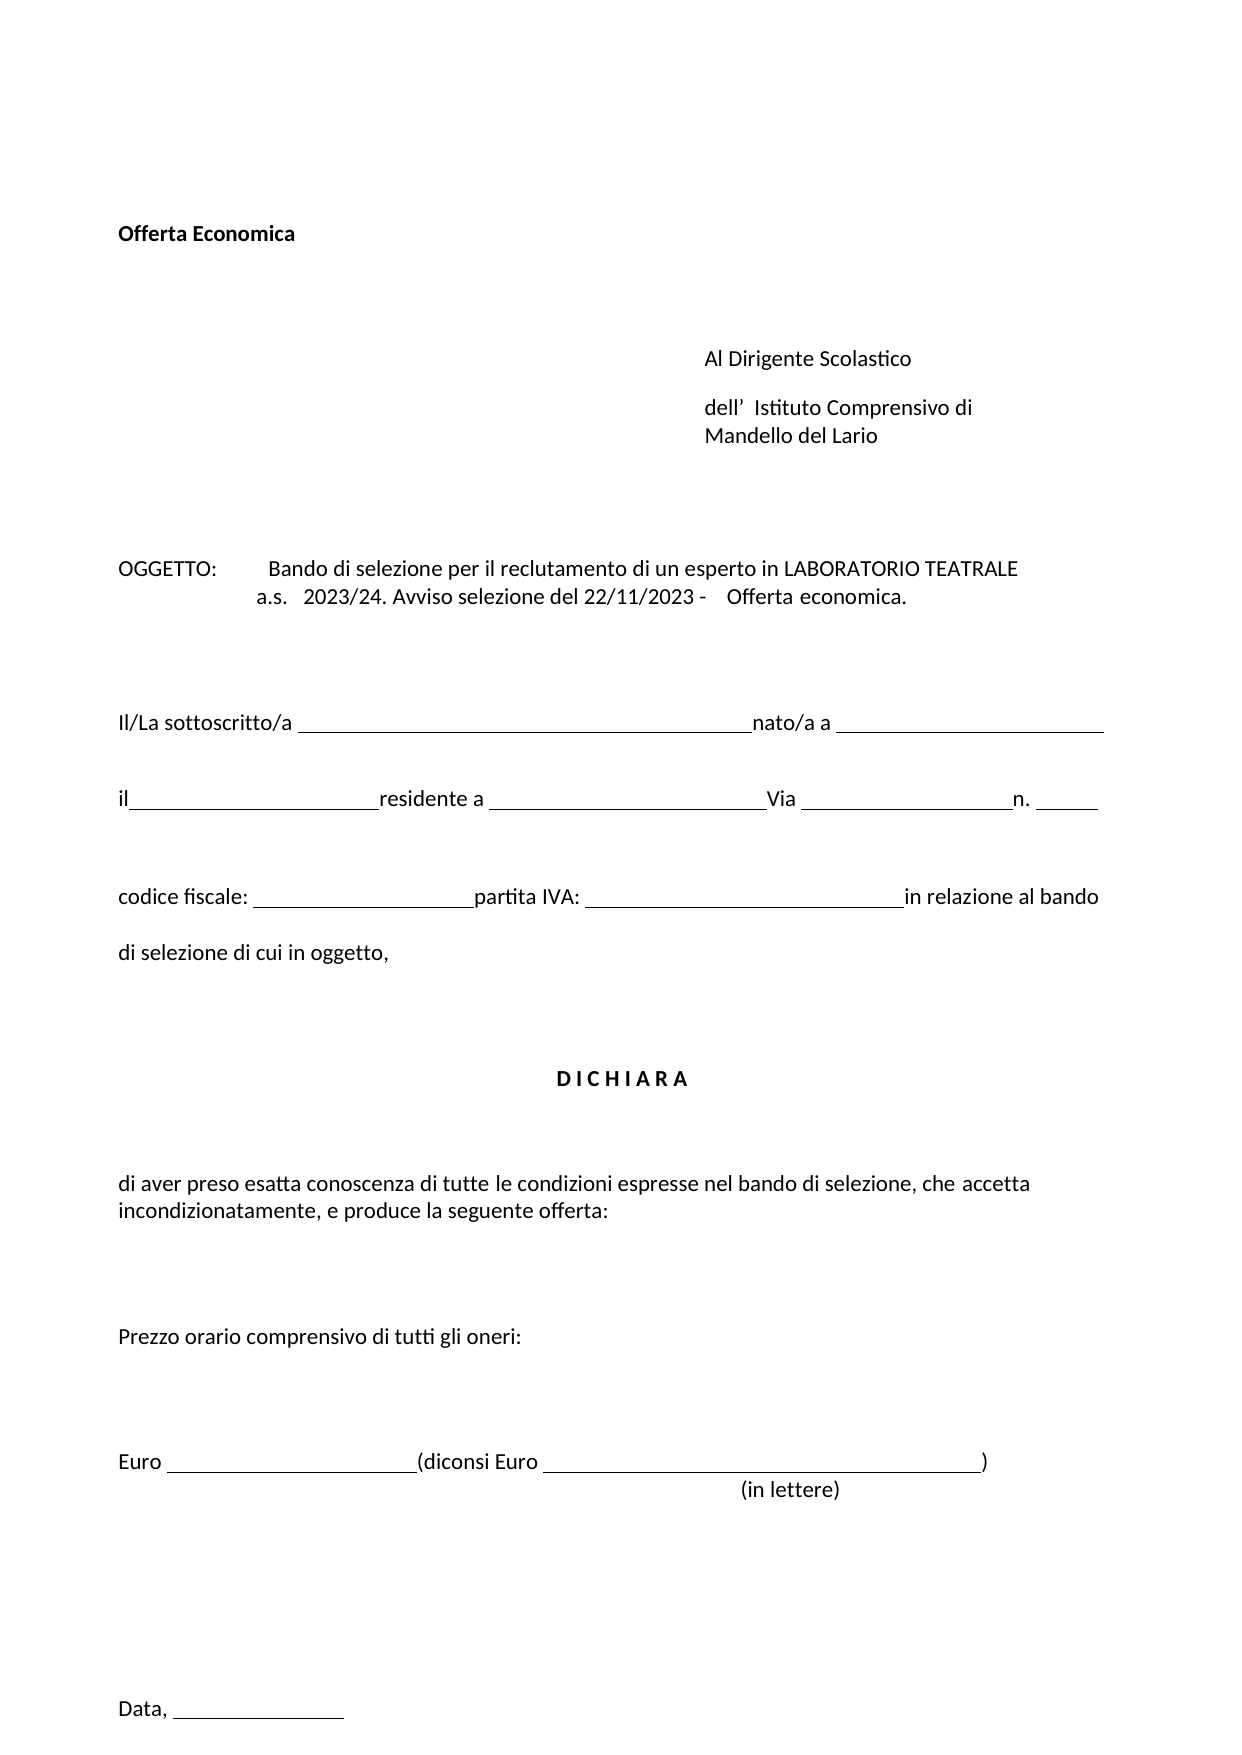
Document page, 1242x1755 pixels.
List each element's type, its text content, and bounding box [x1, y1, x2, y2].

text codice fiscale: partita IVA: in relazione al bando di selezione di cui in oggetto, [118, 882, 1113, 966]
text D I C H I A R A [551, 1064, 692, 1092]
text Prezzo orario comprensivo di tutti gli oneri: [118, 1322, 1137, 1350]
text Data, [118, 1694, 352, 1722]
text OGGETTO: Bando di selezione per il reclutamento di un esperto in LABORATORIO TEATRALE [118, 554, 1140, 582]
text di aver preso esatta conoscenza di tutte le condizioni espresse nel bando di selezione, che accetta incondizionatamente, e produce la seguente offerta: [118, 1169, 1129, 1225]
text Euro (diconsi Euro ) (in lettere) [118, 1447, 997, 1503]
text Mandello del Lario [704, 421, 1090, 449]
text dell’ Istituto Comprensivo di [704, 393, 1090, 421]
text Al Dirigente Scolastico [704, 344, 996, 373]
text a.s. 2023/24. Avviso selezione del 22/11/2023 - Offerta economica. [181, 582, 1035, 610]
text Offerta Economica [118, 219, 1137, 246]
text il residente a Via n. [118, 785, 1137, 812]
text Il/La sottoscritto/a nato/a a [118, 708, 1137, 735]
